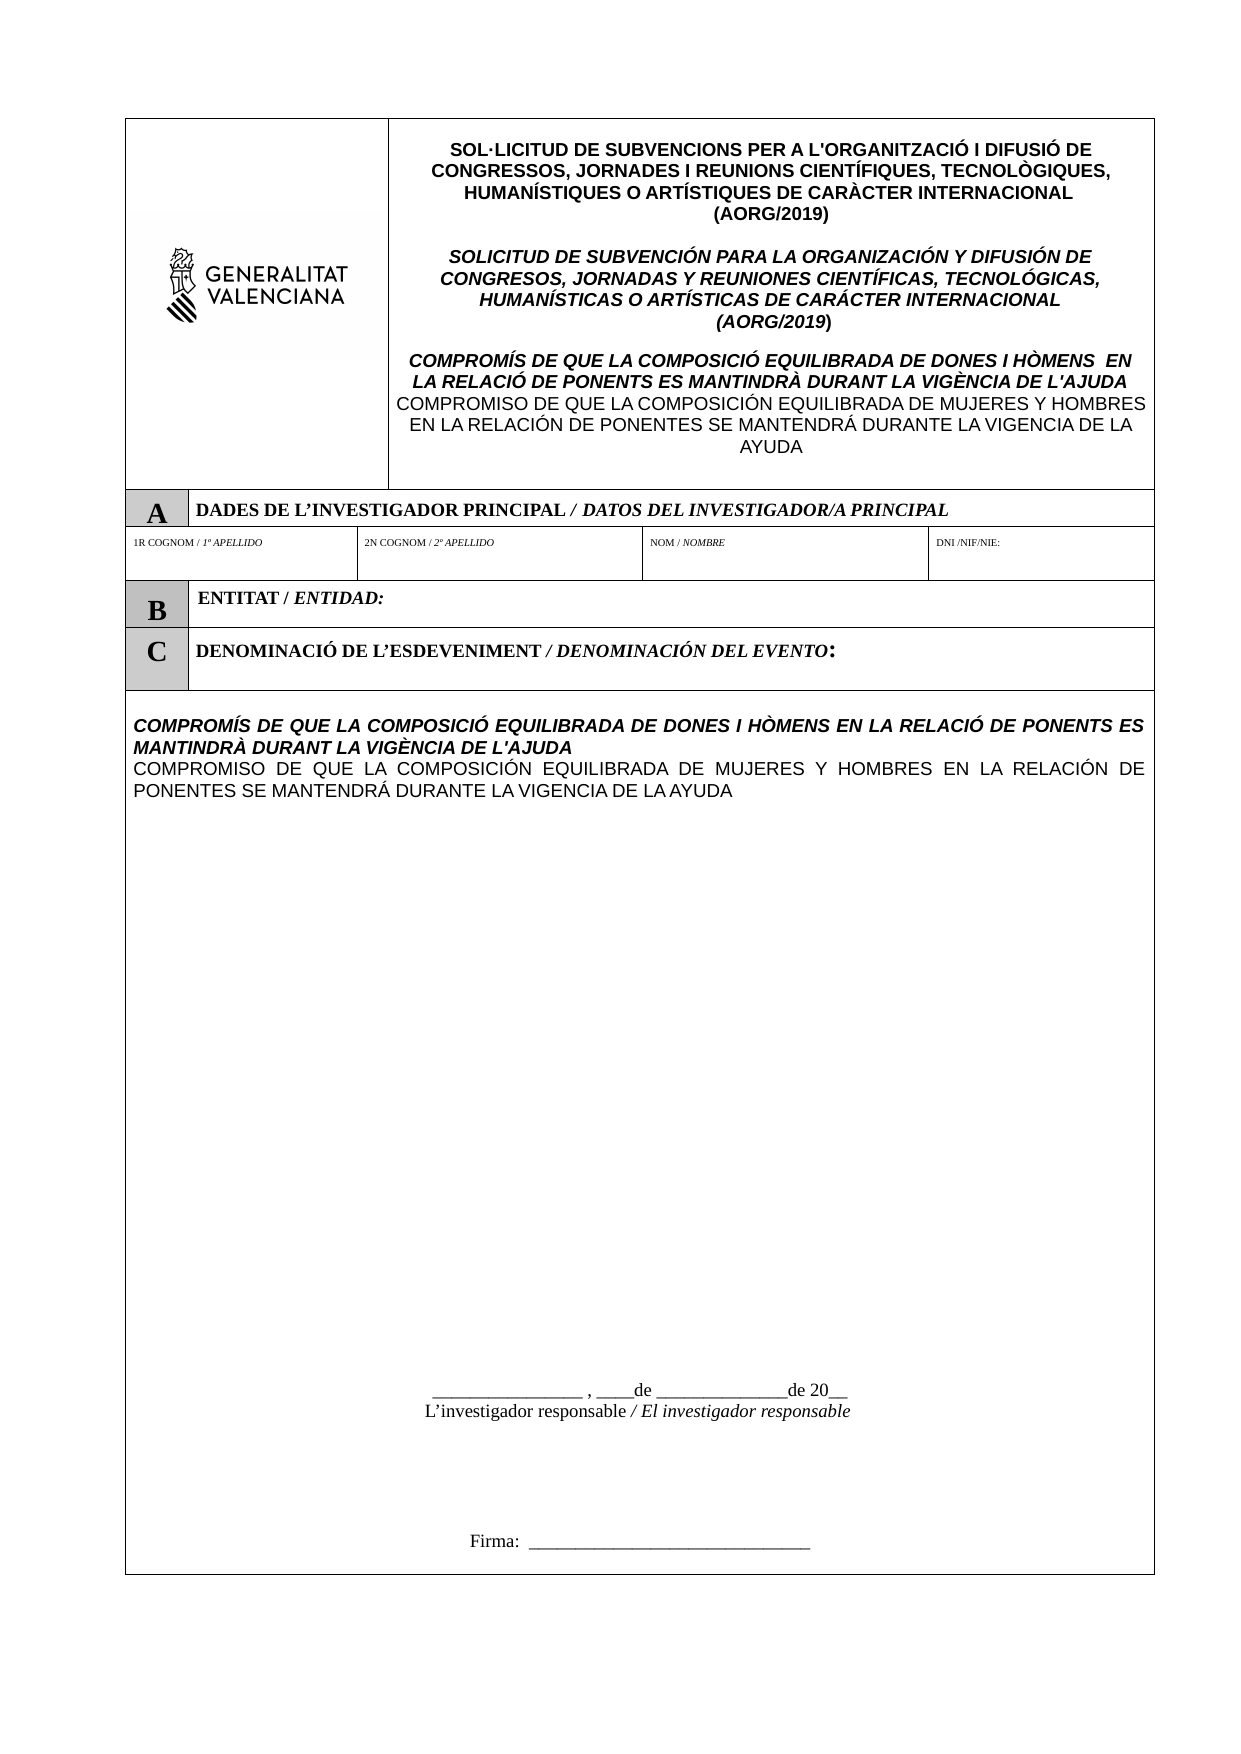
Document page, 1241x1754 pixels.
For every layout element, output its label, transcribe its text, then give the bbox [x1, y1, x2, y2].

table_cell NOM / NOMBRE [643, 527, 928, 579]
table_cell COMPROMÍS DE QUE LA COMPOSICIÓ EQUILIBRADA DE DONES I HÒMENS EN LA RELACIÓ DE PONENTS ES MANTINDRÀ DURANT LA VIGÈNCIA DE L'AJUDA COMPROMISO DE QUE LA COMPOSICIÓN EQUILIBRADA DE MUJERES Y HOMBRES EN LA RELACIÓN DE PONENTES SE MANTENDRÁ DURANTE LA VIGENCIA DE LA AYUDA ________________ , ____de ______________de 20__ L’investigador responsable / El investigador responsable Firma: ______________________________ [126, 691, 1154, 1574]
table_header SOL·LICITUD DE SUBVENCIONS PER A L'ORGANITZACIÓ I DIFUSIÓ DE CONGRESSOS, JORNADES I REUNIONS CIENTÍFIQUES, TECNOLÒGIQUES, HUMANÍSTIQUES O ARTÍSTIQUES DE CARÀCTER INTERNACIONAL (AORG/2019) SOLICITUD DE SUBVENCIÓN PARA LA ORGANIZACIÓN Y DIFUSIÓN DE CONGRESOS, JORNADAS Y REUNIONES CIENTÍFICAS, TECNOLÓGICAS, HUMANÍSTICAS O ARTÍSTICAS DE CARÁCTER INTERNACIONAL (AORG/2019) COMPROMÍS DE QUE LA COMPOSICIÓ EQUILIBRADA DE DONES I HÒMENS EN LA RELACIÓ DE PONENTS ES MANTINDRÀ DURANT LA VIGÈNCIA DE L'AJUDA COMPROMISO DE QUE LA COMPOSICIÓN EQUILIBRADA DE MUJERES Y HOMBRES EN LA RELACIÓN DE PONENTES SE MANTENDRÁ DURANTE LA VIGENCIA DE LA AYUDA [389, 119, 1154, 488]
table_cell 1R COGNOM / 1º APELLIDO [126, 527, 357, 579]
table_cell C [126, 628, 188, 690]
table_cell DENOMINACIÓ DE L’ESDEVENIMENT / DENOMINACIÓN DEL EVENTO: [189, 628, 1154, 690]
table_cell B [126, 581, 188, 627]
table_cell DNI /NIF/NIE: [929, 527, 1154, 579]
table_cell 2N COGNOM / 2º APELLIDO [358, 527, 642, 579]
table_cell ENTITAT / ENTIDAD: [189, 581, 1154, 627]
picture [129, 210, 385, 360]
table_cell A [126, 490, 188, 526]
table_cell DADES DE L’INVESTIGADOR PRINCIPAL / DATOS DEL INVESTIGADOR/A PRINCIPAL [189, 490, 1154, 526]
table_header [126, 119, 388, 488]
